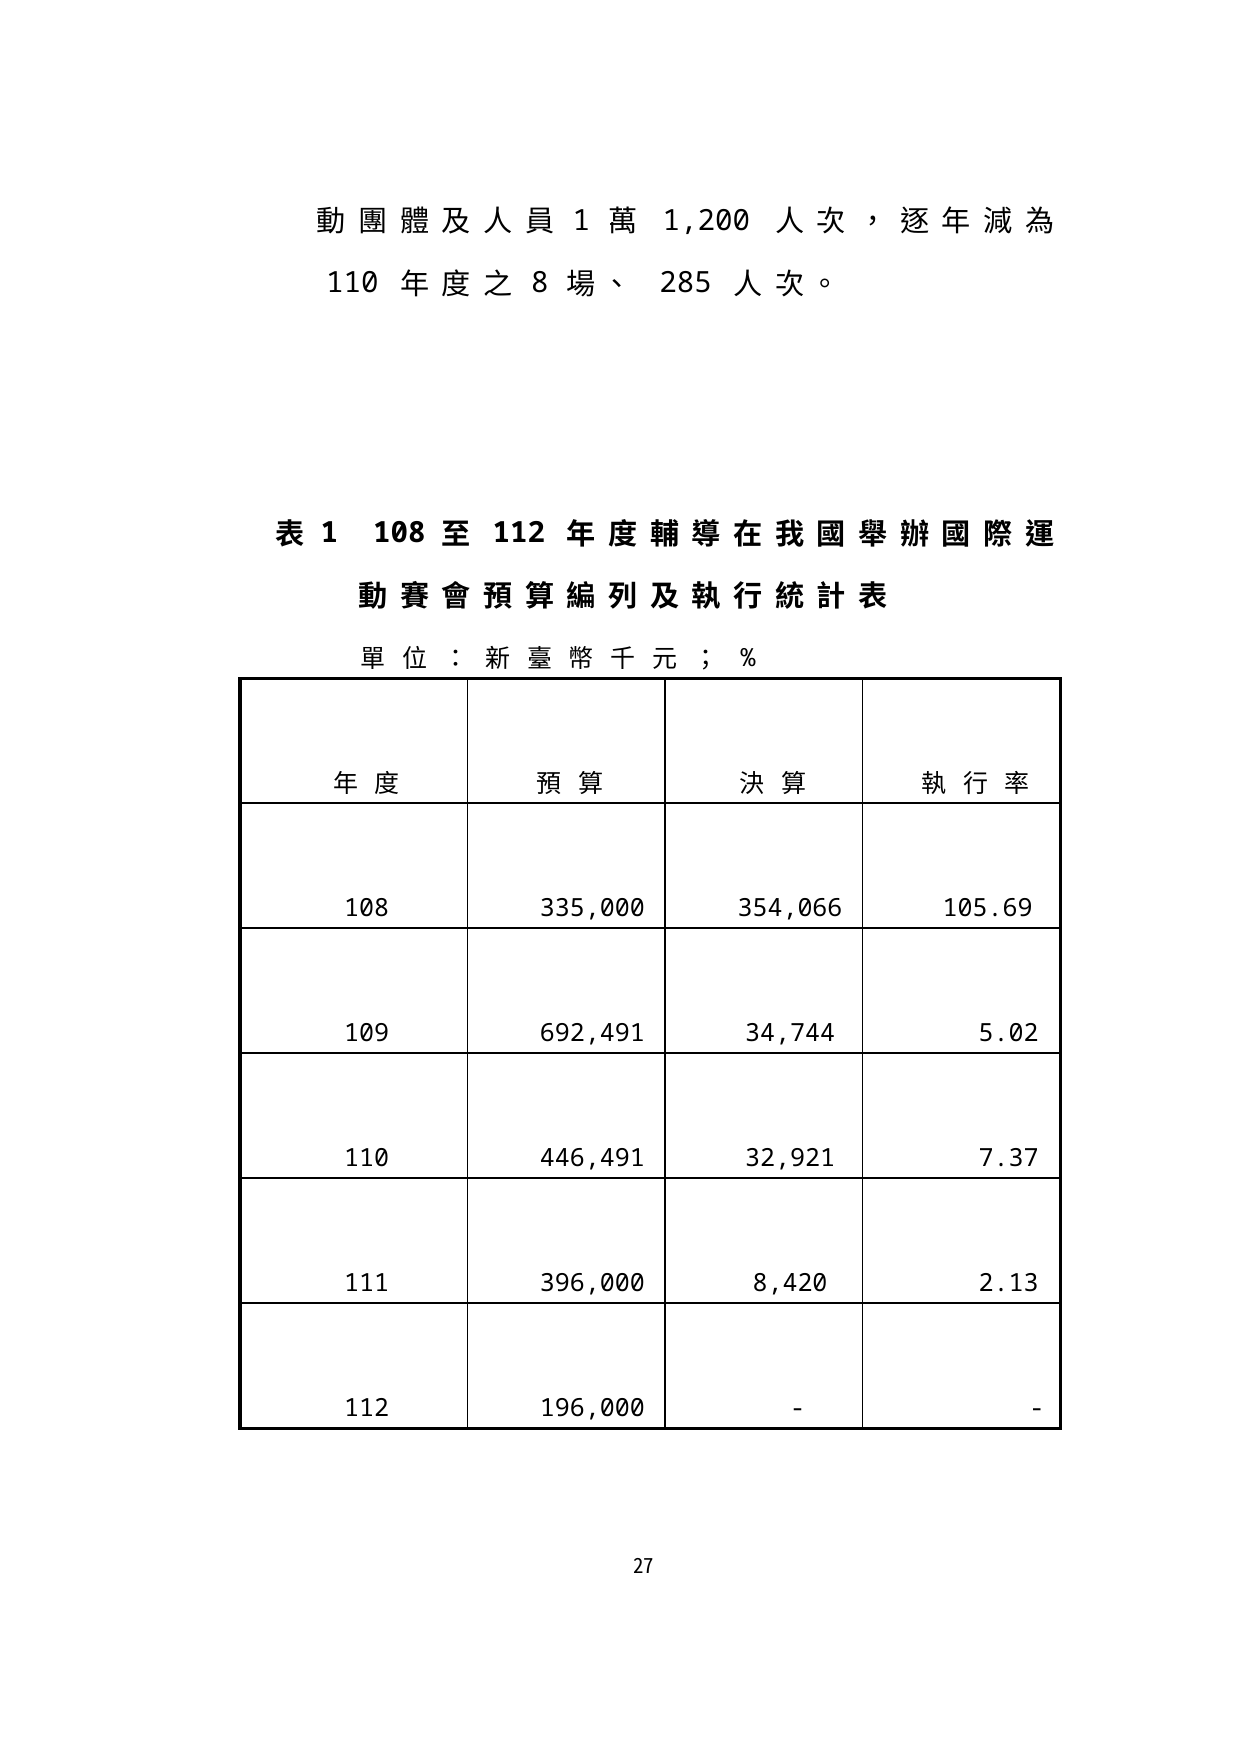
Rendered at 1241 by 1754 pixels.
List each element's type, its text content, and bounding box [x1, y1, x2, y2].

text 動團體及人員1萬1,200人次，逐年減為110年度之8場、285人次。 [274, 177, 1060, 302]
table_cell 2.13 [863, 1179, 1059, 1302]
table_cell 105.69 [863, 804, 1059, 927]
table_header 預算 [468, 680, 664, 802]
table_cell 109 [242, 929, 467, 1052]
table_cell - [863, 1304, 1059, 1427]
table_cell 692,491 [468, 929, 664, 1052]
text 表1 108至112年度輔導在我國舉辦國際運動賽會預算編列及執行統計表 單位：新臺幣千元；% [259, 490, 1060, 677]
table_header 決算 [666, 680, 862, 802]
table_cell 196,000 [468, 1304, 664, 1427]
table_cell 5.02 [863, 929, 1059, 1052]
table_cell 7.37 [863, 1054, 1059, 1177]
table_header 執行率 [863, 680, 1059, 802]
table_cell 396,000 [468, 1179, 664, 1302]
table_cell 335,000 [468, 804, 664, 927]
table_cell - [666, 1304, 862, 1427]
table_cell 108 [242, 804, 467, 927]
table_cell 112 [242, 1304, 467, 1427]
table_cell 34,744 [666, 929, 862, 1052]
table_cell 32,921 [666, 1054, 862, 1177]
table_header 年度 [242, 680, 467, 802]
table_cell 446,491 [468, 1054, 664, 1177]
table_cell 111 [242, 1179, 467, 1302]
table_cell 354,066 [666, 804, 862, 927]
table_cell 110 [242, 1054, 467, 1177]
table_cell 8,420 [666, 1179, 862, 1302]
